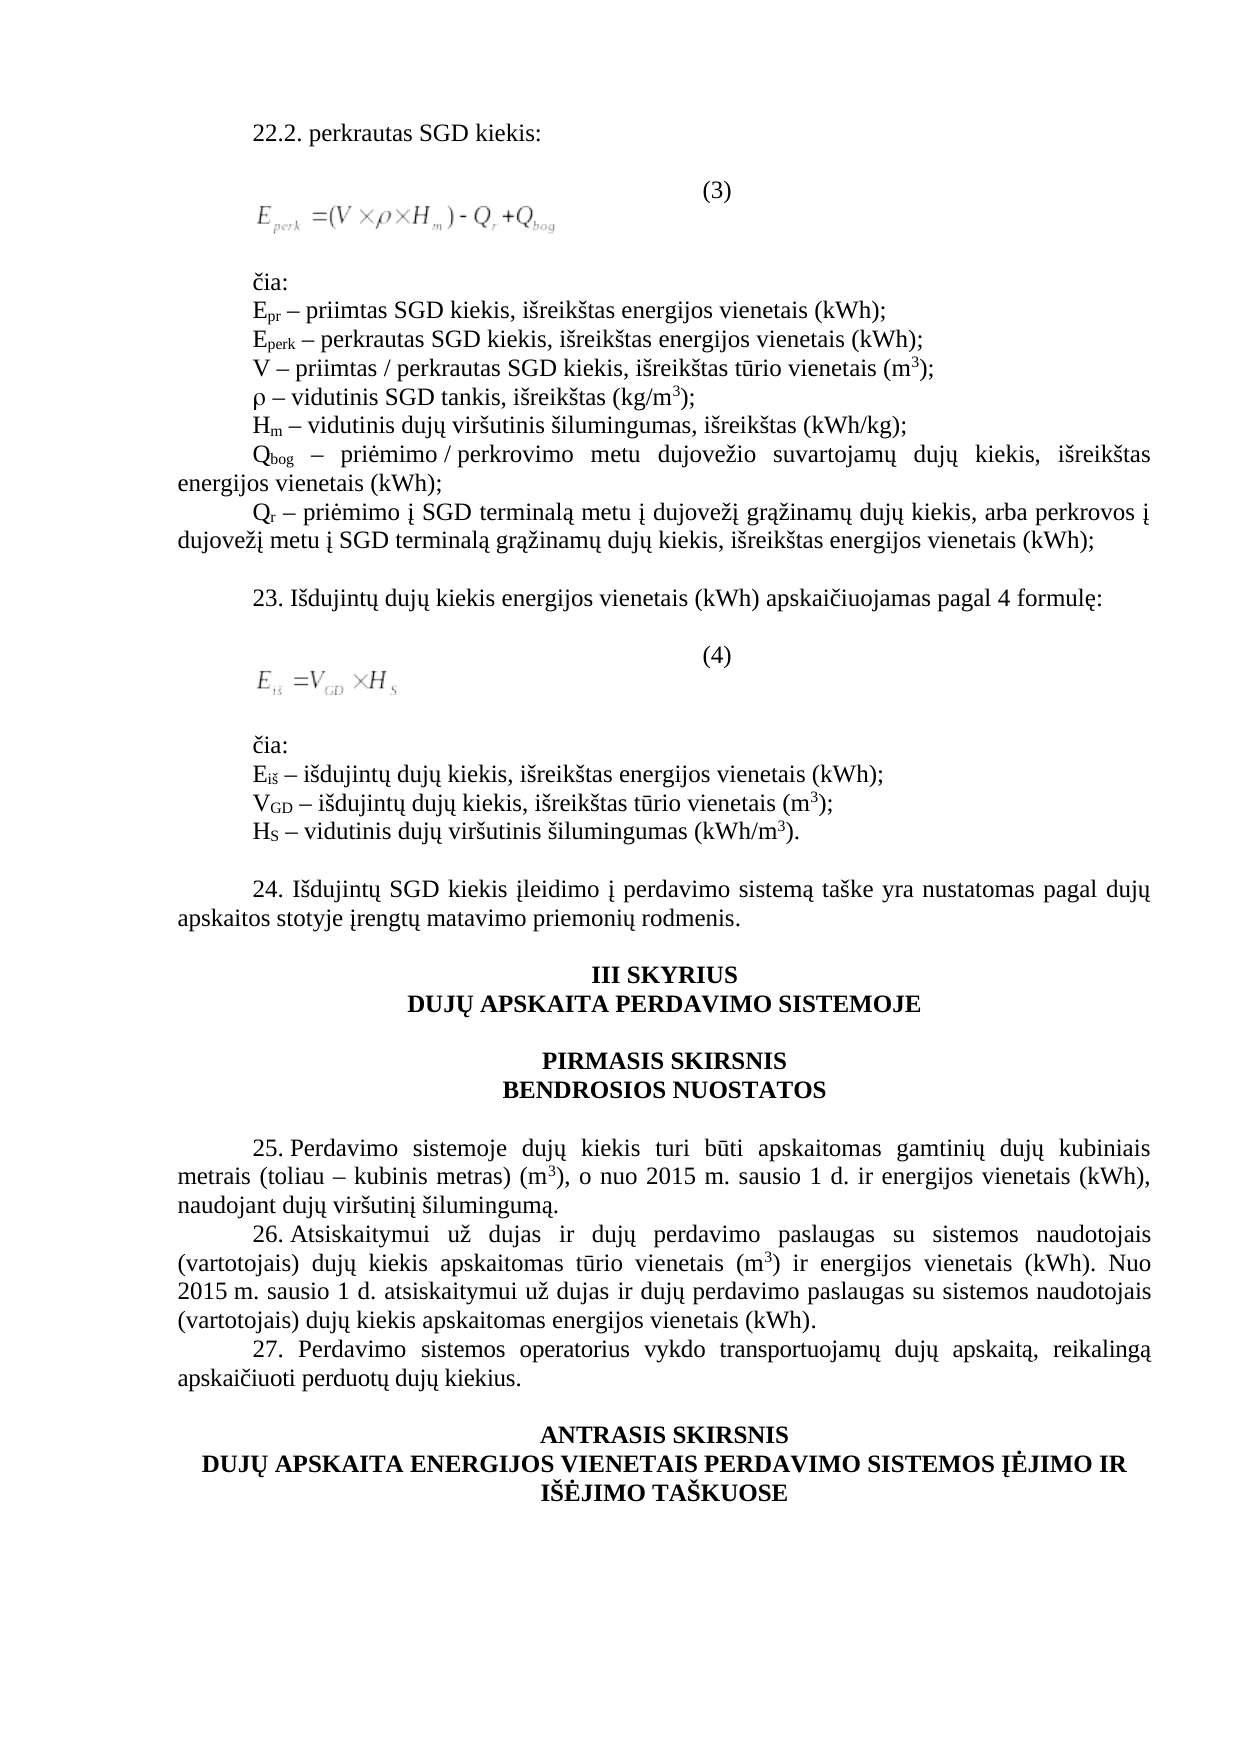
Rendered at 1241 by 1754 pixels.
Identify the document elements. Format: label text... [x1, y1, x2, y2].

text čia: [177, 267, 1152, 296]
text 23. Išdujintų dujų kiekis energijos vienetais (kWh) apskaičiuojamas pagal 4 formulę: [177, 583, 1152, 612]
text Eperk – perkrautas SGD kiekis, išreikštas energijos vienetais (kWh); [177, 324, 1152, 353]
text Eiš – išdujintų dujų kiekis, išreikštas energijos vienetais (kWh); [177, 759, 1152, 788]
text Qbog – priėmimo / perkrovimo metu dujovežio suvartojamų dujų kiekis, išreikštas energijos vienetais (kWh); [177, 439, 1152, 497]
text 24. Išdujintų SGD kiekis įleidimo į perdavimo sistemą taške yra nustatomas pagal dujų apskaitos stotyje įrengtų matavimo priemonių rodmenis. [177, 874, 1152, 931]
text r – vidutinis SGD tankis, išreikštas (kg/m3); [177, 382, 1152, 411]
text Hm – vidutinis dujų viršutinis šilumingumas, išreikštas (kWh/kg); [177, 411, 1152, 439]
text 25. Perdavimo sistemoje dujų kiekis turi būti apskaitomas gamtinių dujų kubiniais metrais (toliau – kubinis metras) (m3), o nuo 2015 m. sausio 1 d. ir energijos vienetais (kWh), naudojant dujų viršutinį šilumingumą. [177, 1133, 1152, 1219]
text (4) [177, 641, 1152, 701]
text 27. Perdavimo sistemos operatorius vykdo transportuojamų dujų apskaitą, reikalingą apskaičiuoti perduotų dujų kiekius. [177, 1334, 1152, 1391]
text HS – vidutinis dujų viršutinis šilumingumas (kWh/m3). [177, 816, 1152, 845]
text Qr – priėmimo į SGD terminalą metu į dujovežį grąžinamų dujų kiekis, arba perkrovos į dujovežį metu į SGD terminalą grąžinamų dujų kiekis, išreikštas energijos vienetais (kWh); [177, 497, 1152, 554]
text 22.2. perkrautas SGD kiekis: [177, 118, 1152, 147]
text V – priimtas / perkrautas SGD kiekis, išreikštas tūrio vienetais (m3); [177, 353, 1152, 382]
text BENDROSIOS NUOSTATOS [177, 1075, 1152, 1104]
text (3) [177, 176, 1152, 238]
text VGD – išdujintų dujų kiekis, išreikštas tūrio vienetais (m3); [177, 788, 1152, 816]
text DUJŲ APSKAITA ENERGIJOS VIENETAIS PERDAVIMO SISTEMOS ĮĖJIMO IR IŠĖJIMO TAŠKUOSE [177, 1449, 1152, 1506]
text DUJŲ APSKAITA PERDAVIMO SISTEMOJE [177, 989, 1152, 1018]
text III SKYRIUS [177, 960, 1152, 989]
text čia: [177, 730, 1152, 759]
text 26. Atsiskaitymui už dujas ir dujų perdavimo paslaugas su sistemos naudotojais (vartotojais) dujų kiekis apskaitomas tūrio vienetais (m3) ir energijos vienetais (kWh). Nuo 2015 m. sausio 1 d. atsiskaitymui už dujas ir dujų perdavimo paslaugas su sistemos naudotojais (vartotojais) dujų kiekis apskaitomas energijos vienetais (kWh). [177, 1219, 1152, 1334]
text PIRMASIS SKIRSNIS [177, 1046, 1152, 1075]
text ANTRASIS SKIRSNIS [177, 1420, 1152, 1449]
text Epr – priimtas SGD kiekis, išreikštas energijos vienetais (kWh); [177, 296, 1152, 324]
